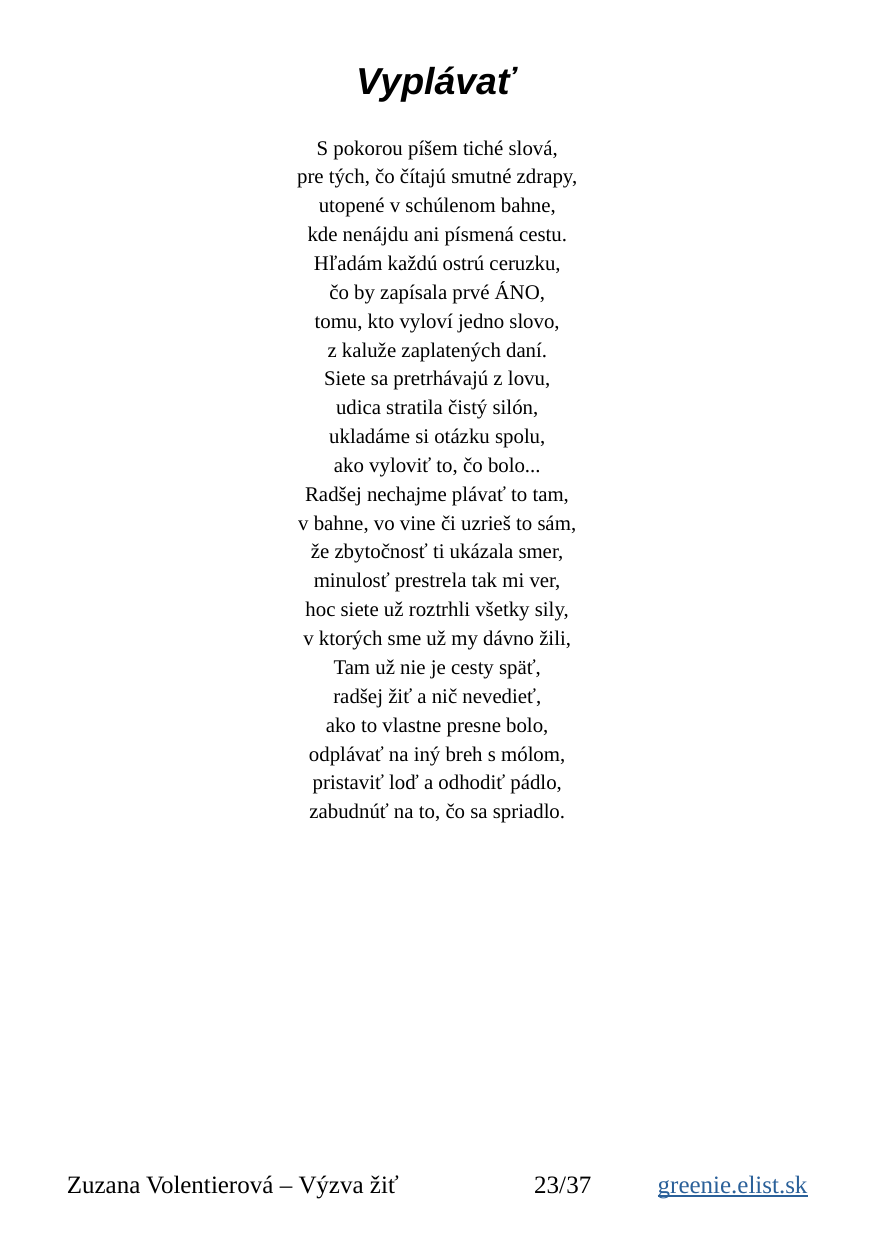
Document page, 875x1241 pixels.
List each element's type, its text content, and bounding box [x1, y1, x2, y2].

text ako vyloviť to, čo bolo... [41, 453, 833, 477]
text čo by zapísala prvé ÁNO, [41, 280, 833, 304]
text udica stratila čistý silón, [41, 395, 833, 419]
text Siete sa pretrhávajú z lovu, [41, 366, 833, 390]
text Radšej nechajme plávať to tam, [41, 482, 833, 506]
text tomu, kto vyloví jedno slovo, [41, 309, 833, 333]
text S pokorou píšem tiché slová, [41, 136, 833, 159]
text v bahne, vo vine či uzrieš to sám, [41, 511, 833, 535]
text ako to vlastne presne bolo, [41, 713, 833, 737]
text z kaluže zaplatených daní. [41, 337, 833, 362]
text utopené v schúlenom bahne, [41, 193, 833, 217]
text odplávať na iný breh s mólom, [41, 741, 833, 766]
text v ktorých sme už my dávno žili, [41, 626, 833, 650]
text Hľadám každú ostrú ceruzku, [41, 251, 833, 275]
text pristaviť loď a odhodiť pádlo, [41, 770, 833, 794]
text Tam už nie je cesty späť, [41, 655, 833, 679]
text minulosť prestrela tak mi ver, [41, 568, 833, 592]
text radšej žiť a nič nevedieť, [41, 684, 833, 708]
subtitle Vyplávať [41, 59, 833, 102]
text ukladáme si otázku spolu, [41, 424, 833, 448]
text kde nenájdu ani písmená cestu. [41, 222, 833, 246]
text hoc siete už roztrhli všetky sily, [41, 597, 833, 621]
text že zbytočnosť ti ukázala smer, [41, 539, 833, 563]
text pre tých, čo čítajú smutné zdrapy, [41, 164, 833, 188]
text zabudnúť na to, čo sa spriadlo. [41, 799, 833, 823]
